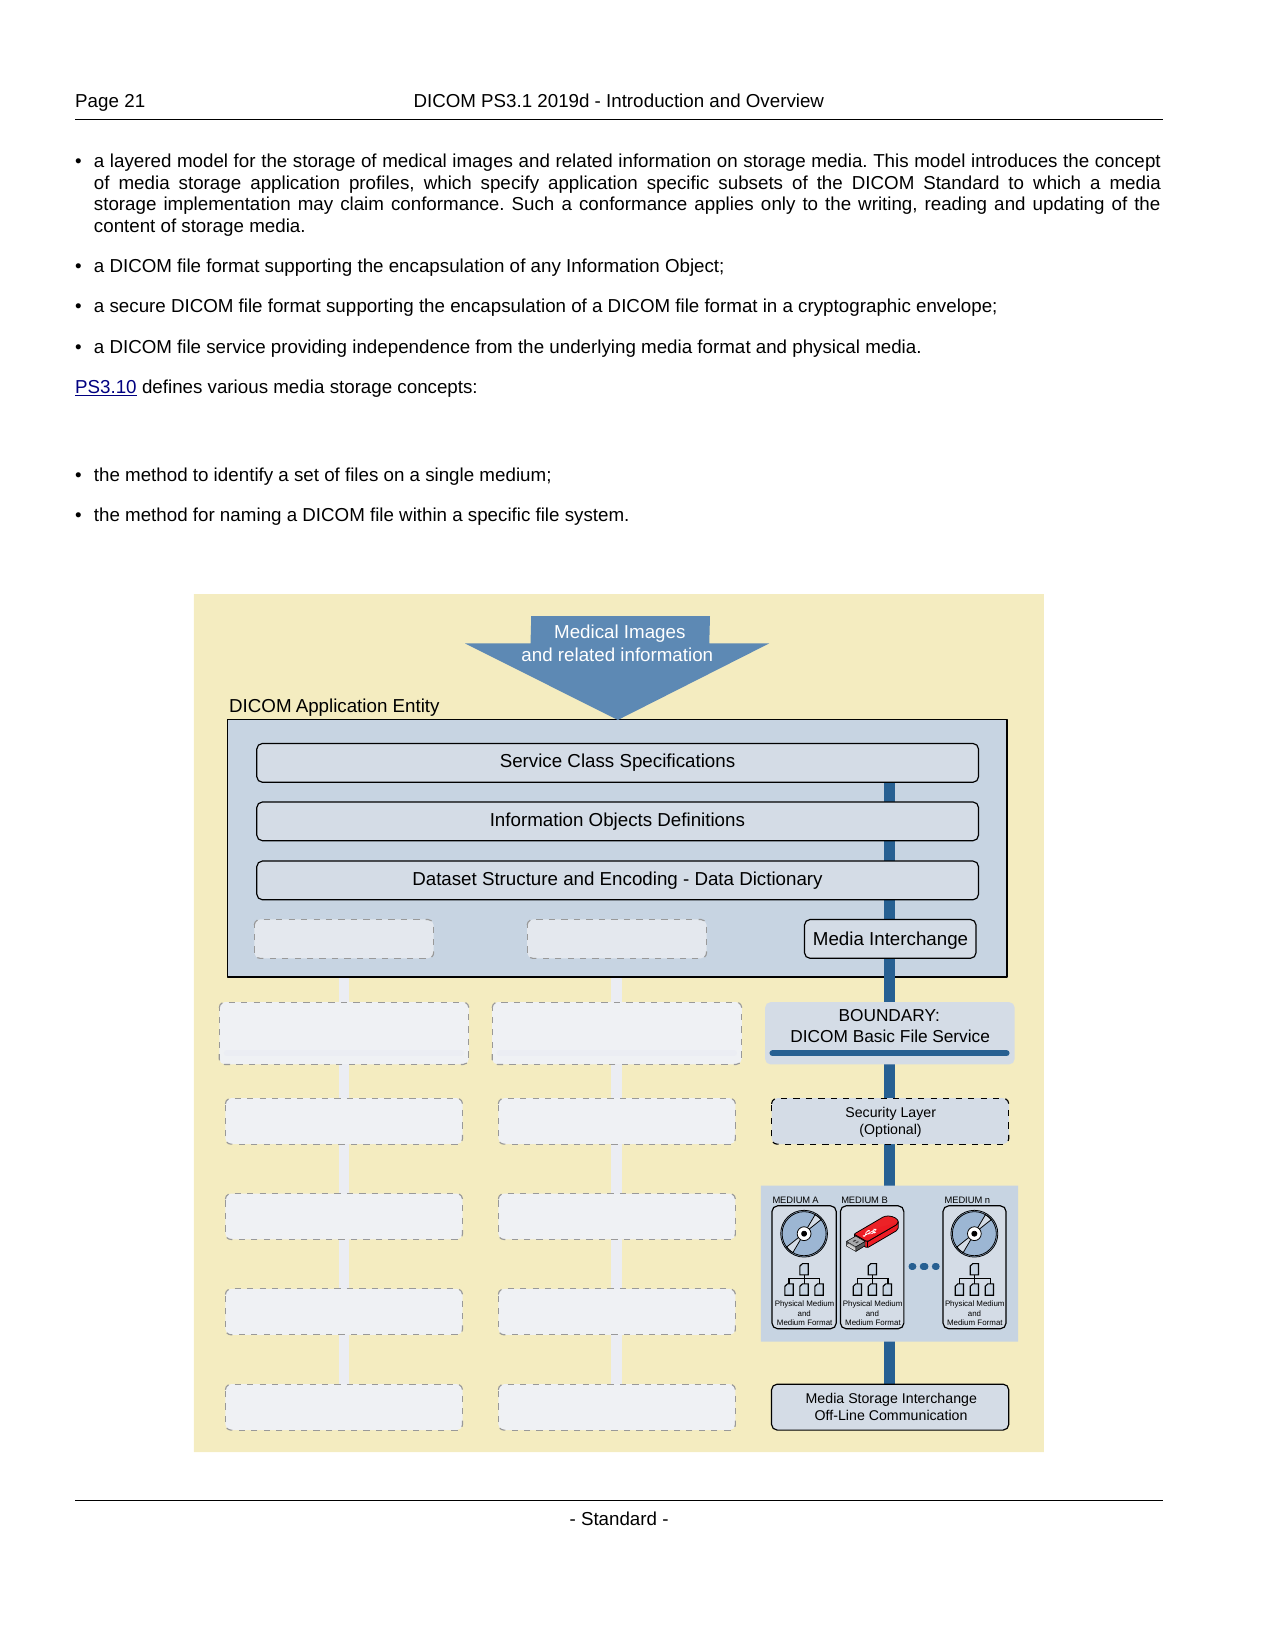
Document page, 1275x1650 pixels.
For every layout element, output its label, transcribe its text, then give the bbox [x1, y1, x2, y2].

text • a DICOM file format supporting the encapsulation of any Information Object; [75, 255, 1162, 277]
text • the method for naming a DICOM file within a specific file system. [75, 504, 1162, 526]
text • a secure DICOM file format supporting the encapsulation of a DICOM file format in a cryptographic envelope; [75, 295, 1162, 317]
text • a layered model for the storage of medical images and related information on storage media. This model introduces the concept of media storage application profiles, which specify application specific subsets of the DICOM Standard to which a media storage implementation may claim conformance. Such a conformance applies only to the writing, reading and updating of the content of storage media. [75, 150, 1162, 236]
text PS3.10 defines various media storage concepts: [75, 376, 1162, 397]
text • the method to identify a set of files on a single medium; [75, 464, 1162, 485]
text • a DICOM file service providing independence from the underlying media format and physical media. [75, 336, 1162, 357]
